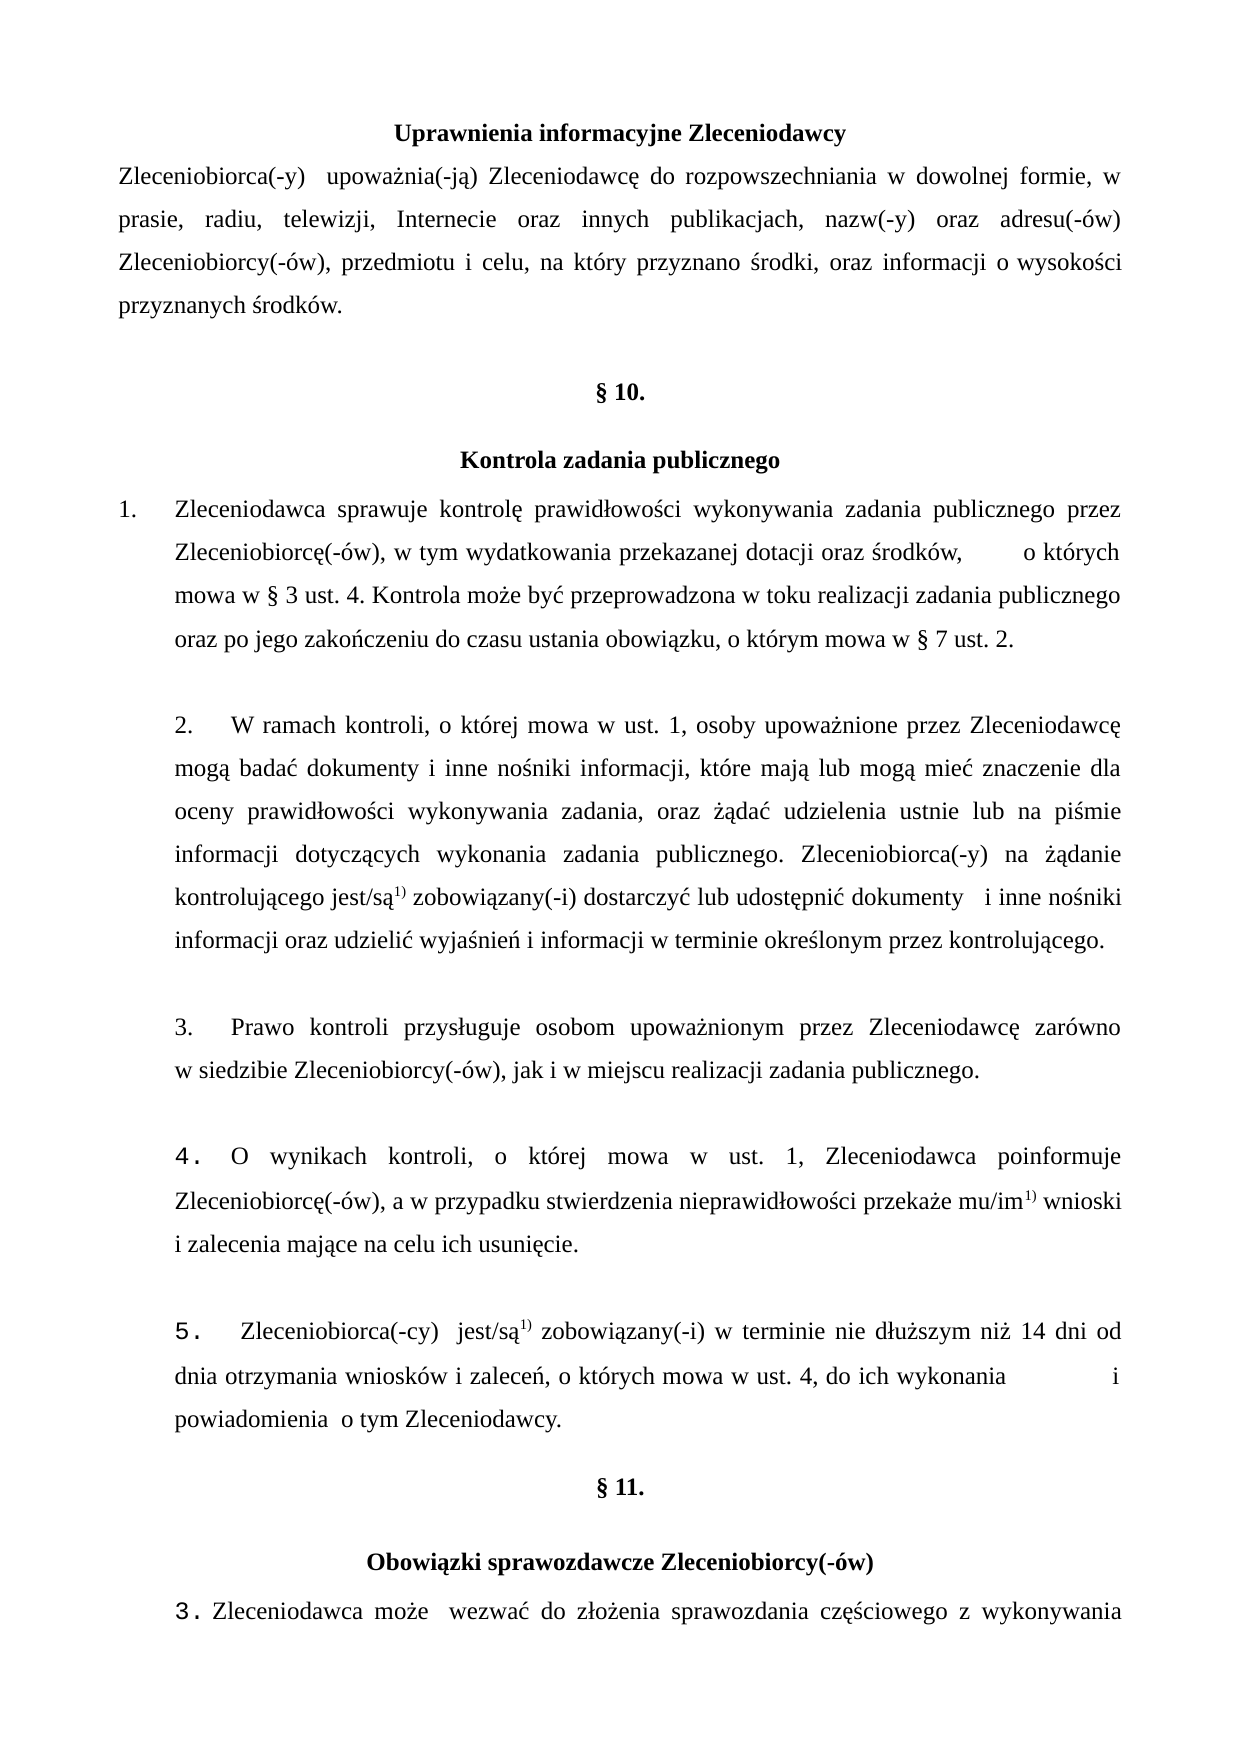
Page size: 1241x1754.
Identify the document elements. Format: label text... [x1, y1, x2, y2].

text § 10. [118, 377, 1122, 406]
list O wynikach kontroli, o której mowa w ust. 1, Zleceniodawca poinformuje Zleceniobiorcę(-ów), a w przypadku stwierdzenia nieprawidłowości przekaże mu/im1) wnioski i zalecenia mające na celu ich usunięcie. [174, 1141, 1122, 1258]
list Prawo kontroli przysługuje osobom upoważnionym przez Zleceniodawcę zarówno w siedzibie Zleceniobiorcy(-ów), jak i w miejscu realizacji zadania publicznego. [174, 1012, 1122, 1084]
list Zleceniodawca sprawuje kontrolę prawidłowości wykonywania zadania publicznego przez Zleceniobiorcę(-ów), w tym wydatkowania przekazanej dotacji oraz środków, o których mowa w § 3 ust. 4. Kontrola może być przeprowadzona w toku realizacji zadania publicznego oraz po jego zakończeniu do czasu ustania obowiązku, o którym mowa w § 7 ust. 2. [118, 494, 1122, 652]
subtitle Uprawnienia informacyjne Zleceniodawcy [118, 118, 1122, 147]
list Zleceniobiorca(-cy) jest/są1) zobowiązany(-i) w terminie nie dłuższym niż 14 dni od dnia otrzymania wniosków i zaleceń, o których mowa w ust. 4, do ich wykonania i powiadomienia o tym Zleceniodawcy. [174, 1316, 1122, 1433]
subtitle Obowiązki sprawozdawcze Zleceniobiorcy(-ów) [118, 1547, 1122, 1575]
text Zleceniobiorca(-y) upoważnia(-ją) Zleceniodawcę do rozpowszechniania w dowolnej formie, w prasie, radiu, telewizji, Internecie oraz innych publikacjach, nazw(-y) oraz adresu(-ów) Zleceniobiorcy(-ów), przedmiotu i celu, na który przyznano środki, oraz informacji o wysokości przyznanych środków. [118, 161, 1122, 319]
subtitle § 11. [118, 1472, 1122, 1501]
list W ramach kontroli, o której mowa w ust. 1, osoby upoważnione przez Zleceniodawcę mogą badać dokumenty i inne nośniki informacji, które mają lub mogą mieć znaczenie dla oceny prawidłowości wykonywania zadania, oraz żądać udzielenia ustnie lub na piśmie informacji dotyczących wykonania zadania publicznego. Zleceniobiorca(-y) na żądanie kontrolującego jest/są1) zobowiązany(-i) dostarczyć lub udostępnić dokumenty i inne nośniki informacji oraz udzielić wyjaśnień i informacji w terminie określonym przez kontrolującego. [174, 710, 1122, 954]
subtitle Kontrola zadania publicznego [118, 445, 1122, 474]
list Zleceniodawca może wezwać do złożenia sprawozdania częściowego z wykonywania [174, 1596, 1122, 1627]
